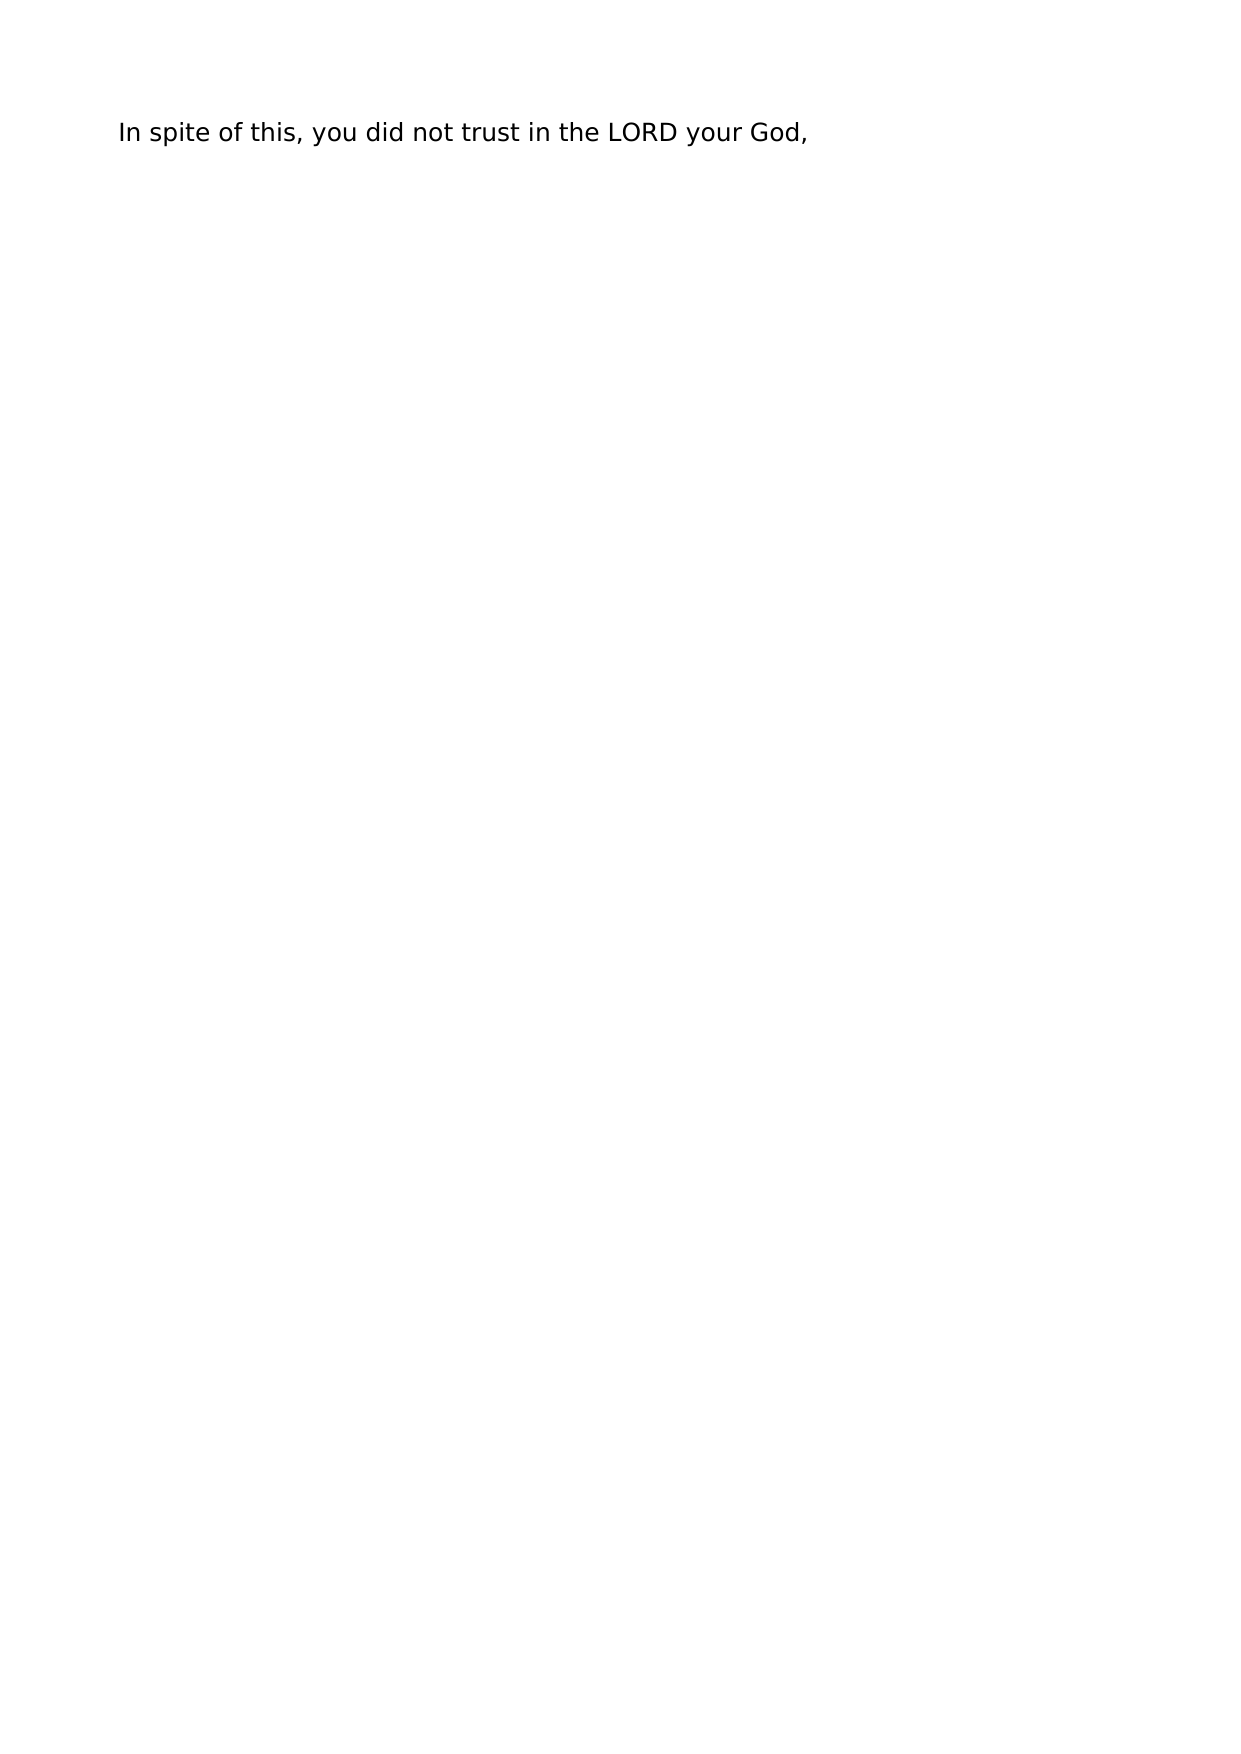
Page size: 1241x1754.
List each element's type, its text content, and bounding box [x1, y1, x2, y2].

text In spite of this, you did not trust in the LORD your God, [118, 118, 1122, 147]
